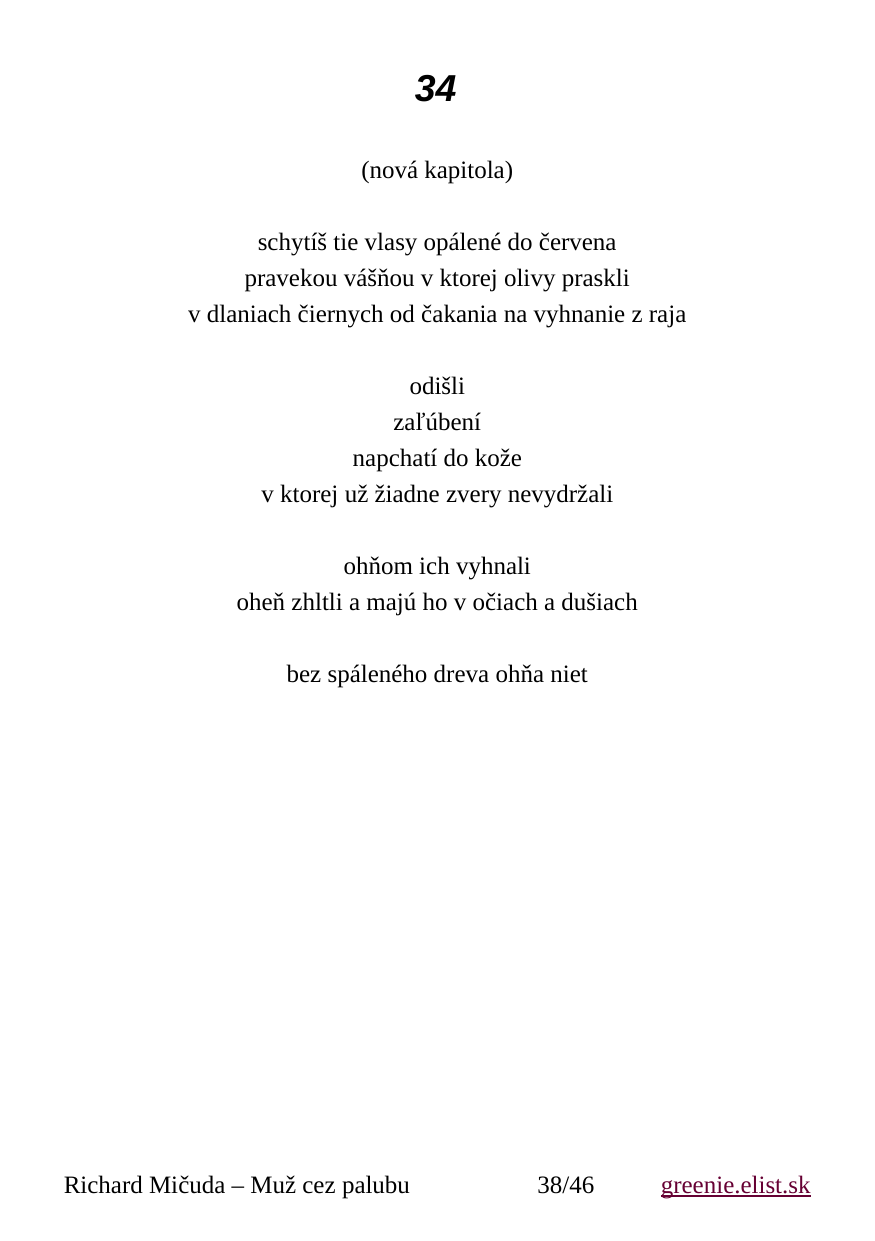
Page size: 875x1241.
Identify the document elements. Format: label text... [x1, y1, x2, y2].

text v dlaniach čiernych od čakania na vyhnanie z raja [41, 299, 833, 328]
text schytíš tie vlasy opálené do červena [41, 227, 833, 256]
text oheň zhltli a majú ho v očiach a dušiach [41, 587, 833, 616]
text ohňom ich vyhnali [41, 551, 833, 580]
text odišli [41, 371, 833, 400]
text napchatí do kože [41, 443, 833, 472]
text v ktorej už žiadne zvery nevydržali [41, 479, 833, 508]
text (nová kapitola) [41, 156, 833, 184]
text bez spáleného dreva ohňa niet [41, 659, 833, 687]
subtitle 34 [41, 66, 833, 109]
text pravekou vášňou v ktorej olivy praskli [41, 263, 833, 292]
text zaľúbení [41, 407, 833, 436]
